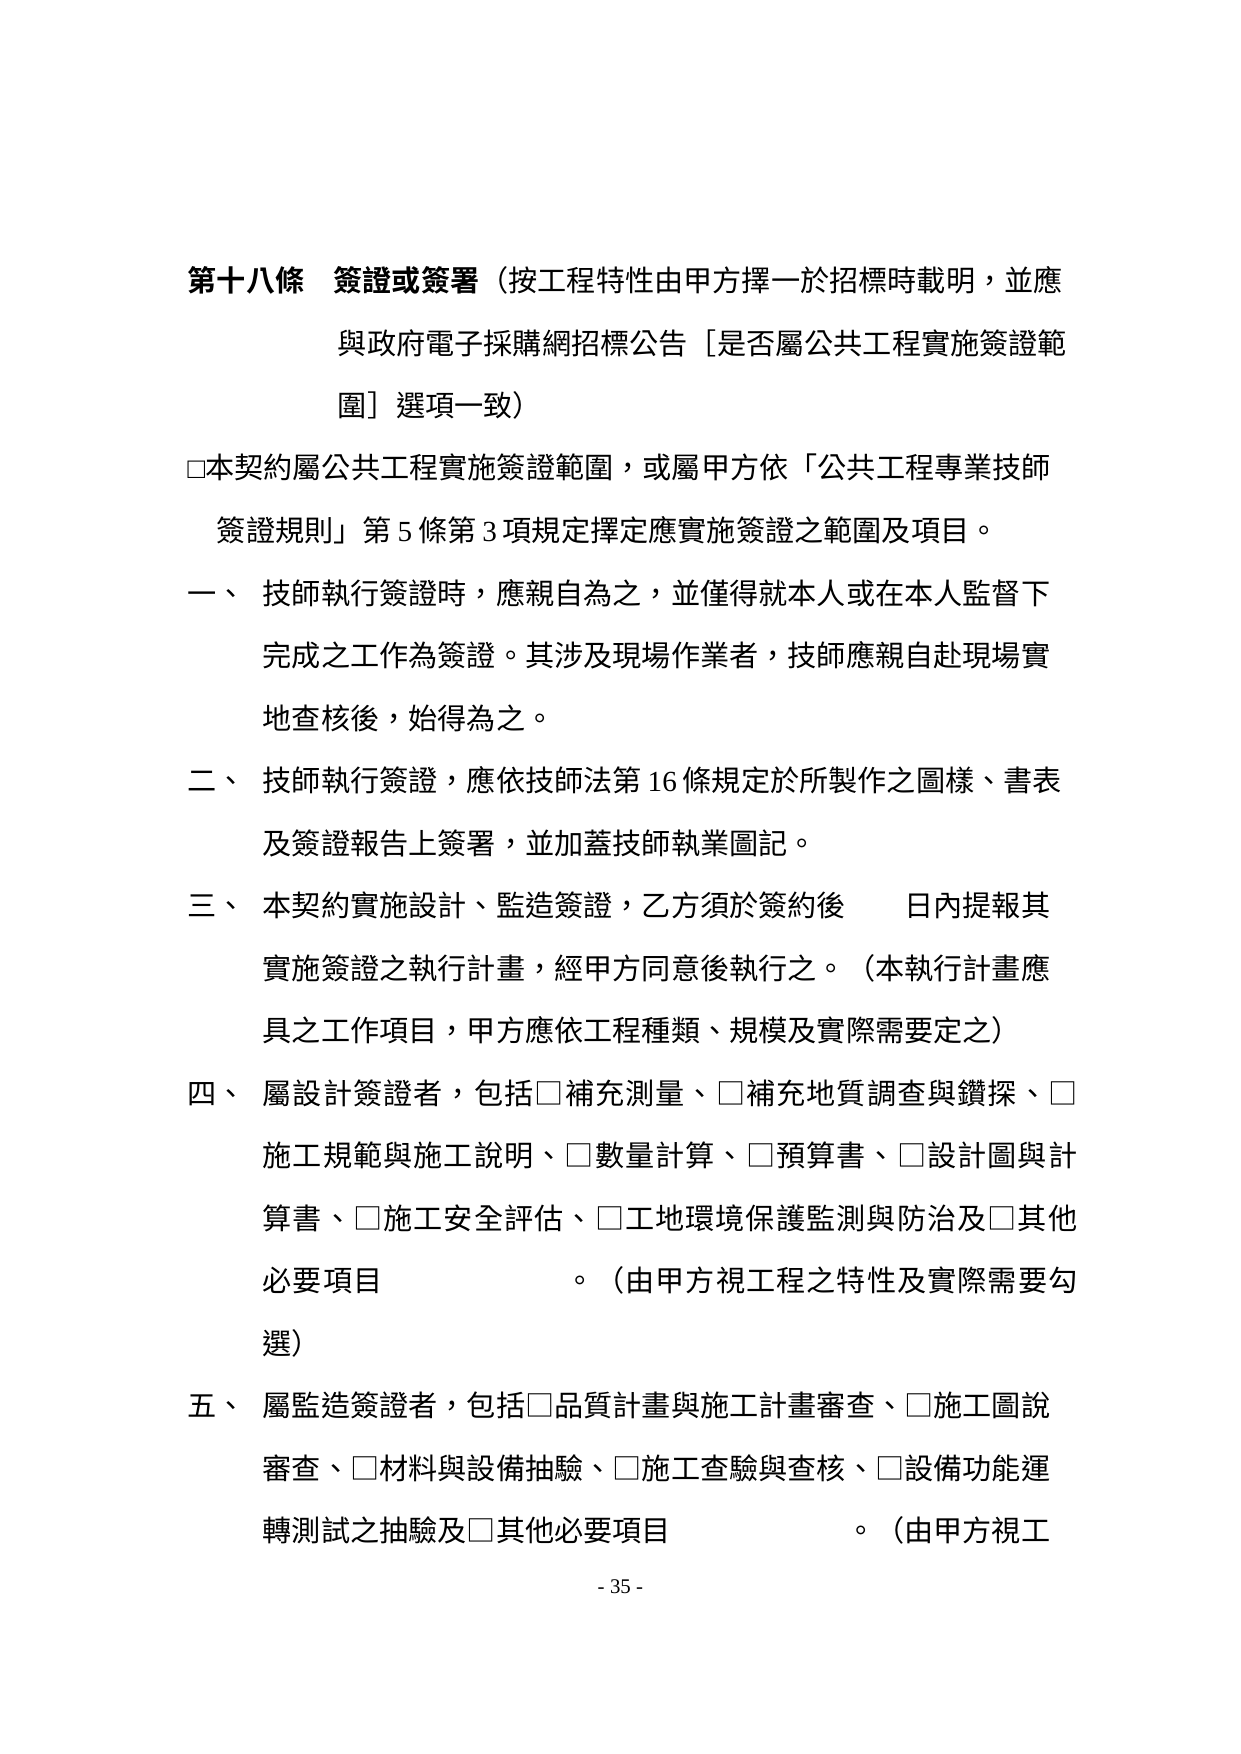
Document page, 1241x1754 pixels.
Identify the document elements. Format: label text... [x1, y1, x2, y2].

list 技師執行簽證，應依技師法第16條規定於所製作之圖樣、書表及簽證報告上簽署，並加蓋技師執業圖記。 [187, 737, 1078, 862]
list 屬監造簽證者，包括□品質計畫與施工計畫審查、□施工圖說審查、□材料與設備抽驗、□施工查驗與查核、□設備功能運轉測試之抽驗及□其他必要項目 。（由甲方視工 [187, 1362, 1078, 1550]
list 屬設計簽證者，包括□補充測量、□補充地質調查與鑽探、□施工規範與施工說明、□數量計算、□預算書、□設計圖與計算書、□施工安全評估、□工地環境保護監測與防治及□其他必要項目 。（由甲方視工程之特性及實際需要勾選） [187, 1050, 1078, 1362]
list 技師執行簽證時，應親自為之，並僅得就本人或在本人監督下完成之工作為簽證。其涉及現場作業者，技師應親自赴現場實地查核後，始得為之。 [187, 550, 1078, 737]
text 第十八條 簽證或簽署（按工程特性由甲方擇一於招標時載明，並應與政府電子採購網招標公告［是否屬公共工程實施簽證範圍］選項一致） [187, 237, 1078, 425]
list 本契約實施設計、監造簽證，乙方須於簽約後 日內提報其實施簽證之執行計畫，經甲方同意後執行之。（本執行計畫應具之工作項目，甲方應依工程種類、規模及實際需要定之） [187, 862, 1078, 1050]
text □本契約屬公共工程實施簽證範圍，或屬甲方依「公共工程專業技師簽證規則」第5條第3項規定擇定應實施簽證之範圍及項目。 [187, 425, 1078, 550]
